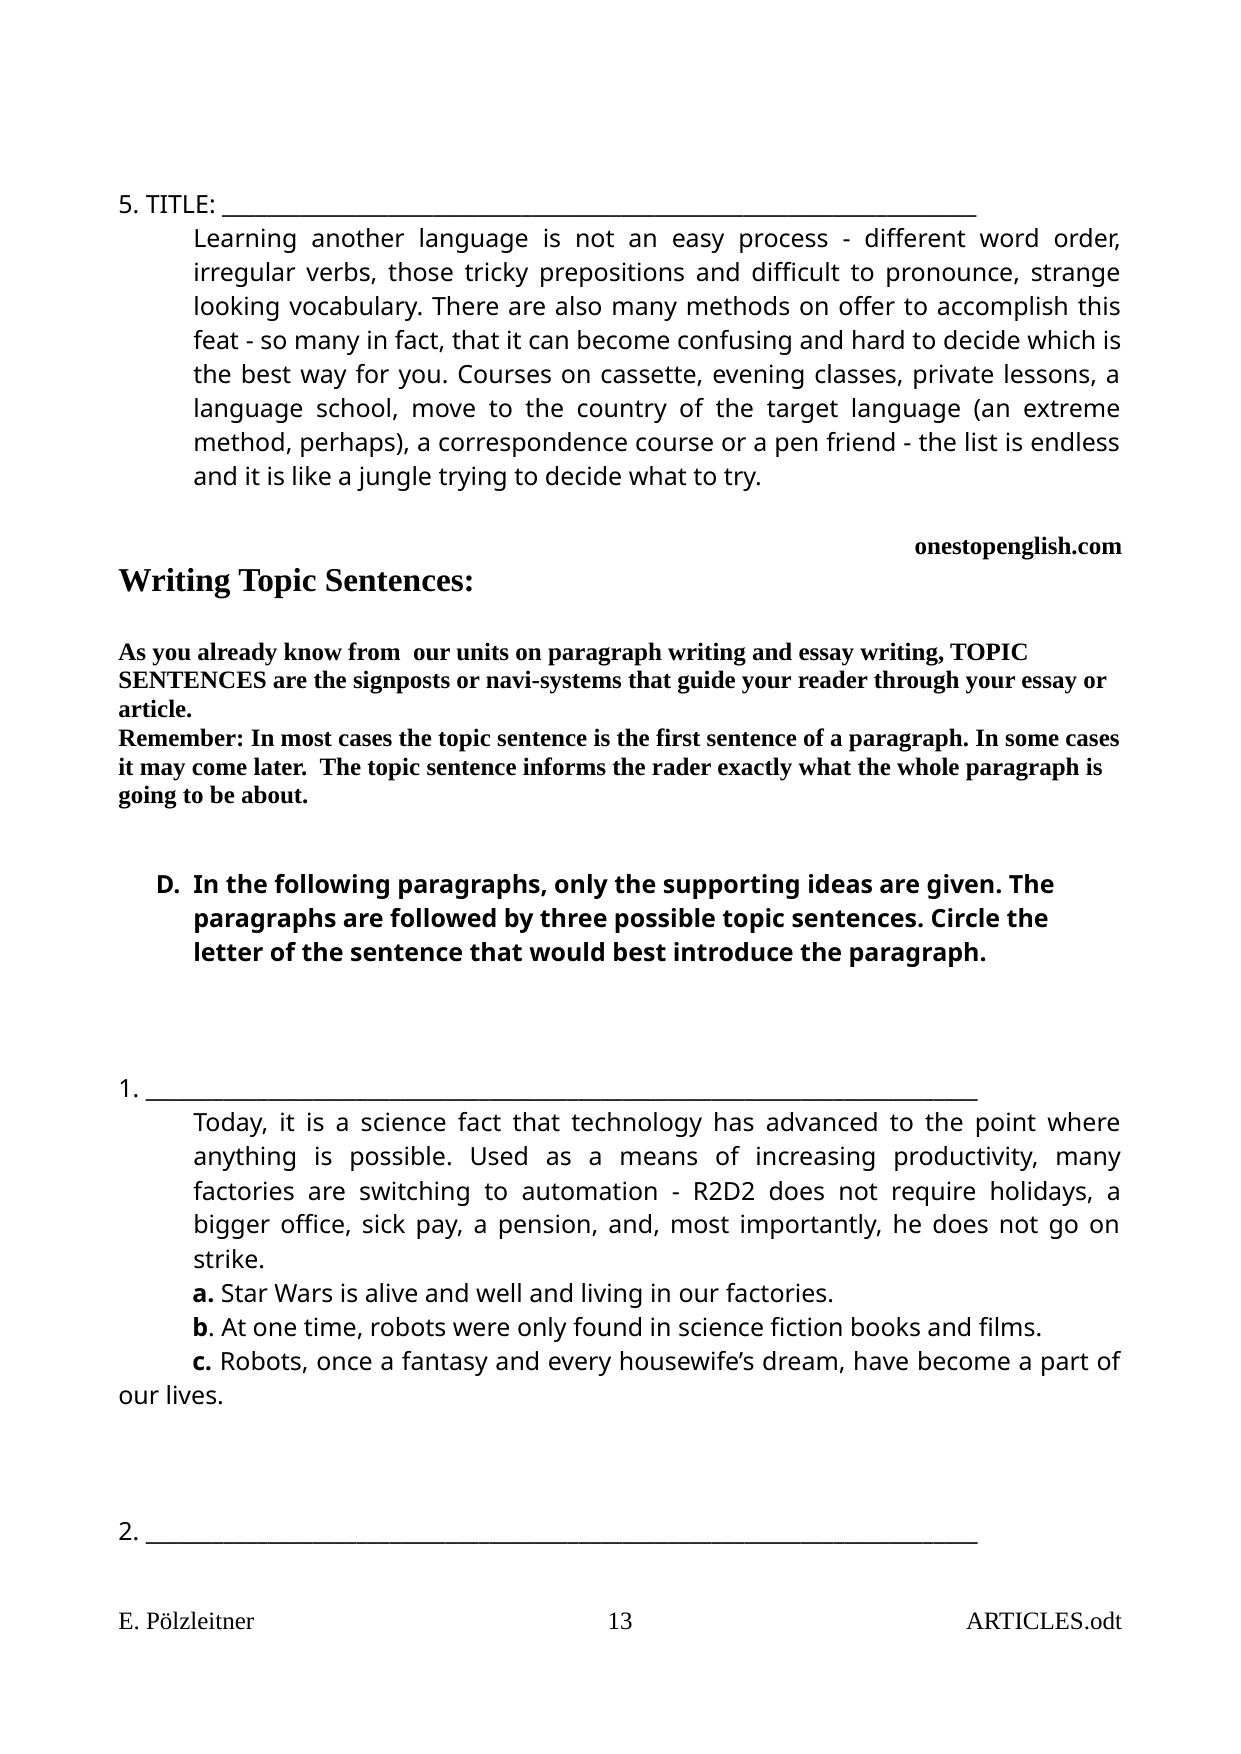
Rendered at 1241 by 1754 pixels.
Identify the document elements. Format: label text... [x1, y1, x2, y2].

text As you already know from our units on paragraph writing and essay writing, TOPIC SENTENCES are the signposts or navi-systems that guide your reader through your essay or article. [118, 637, 1122, 723]
text Remember: In most cases the topic sentence is the first sentence of a paragraph. In some cases it may come later. The topic sentence informs the rader exactly what the whole paragraph is going to be about. [118, 723, 1122, 809]
list In the following paragraphs, only the supporting ideas are given. The paragraphs are followed by three possible topic sentences. Circle the letter of the sentence that would best introduce the paragraph. [156, 867, 1122, 969]
text a. Star Wars is alive and well and living in our factories. [118, 1275, 1122, 1309]
text Writing Topic Sentences: [118, 560, 1122, 598]
text b. At one time, robots were only found in science fiction books and films. [118, 1309, 1122, 1343]
text Learning another language is not an easy process - different word order, irregular verbs, those tricky prepositions and difficult to pronounce, strange looking vocabulary. There are also many methods on offer to accomplish this feat - so many in fact, that it can become confusing and hard to decide which is the best way for you. Courses on cassette, evening classes, private lessons, a language school, move to the country of the target language (an extreme method, perhaps), a correspondence course or a pen friend - the list is endless and it is like a jungle trying to decide what to try. [193, 220, 1122, 493]
text 5. TITLE: ____________________________________________________________________ [118, 186, 1122, 220]
text Today, it is a science fact that technology has advanced to the point where anything is possible. Used as a means of increasing productivity, many factories are switching to automation - R2D2 does not require holidays, a bigger office, sick pay, a pension, and, most importantly, he does not go on strike. [193, 1105, 1122, 1275]
text 1. ___________________________________________________________________________ [118, 1071, 1122, 1105]
text c. Robots, once a fantasy and every housewife’s dream, have become a part of our lives. [118, 1343, 1122, 1412]
text 2. ___________________________________________________________________________ [118, 1514, 1122, 1548]
text onestopenglish.com [118, 531, 1122, 560]
